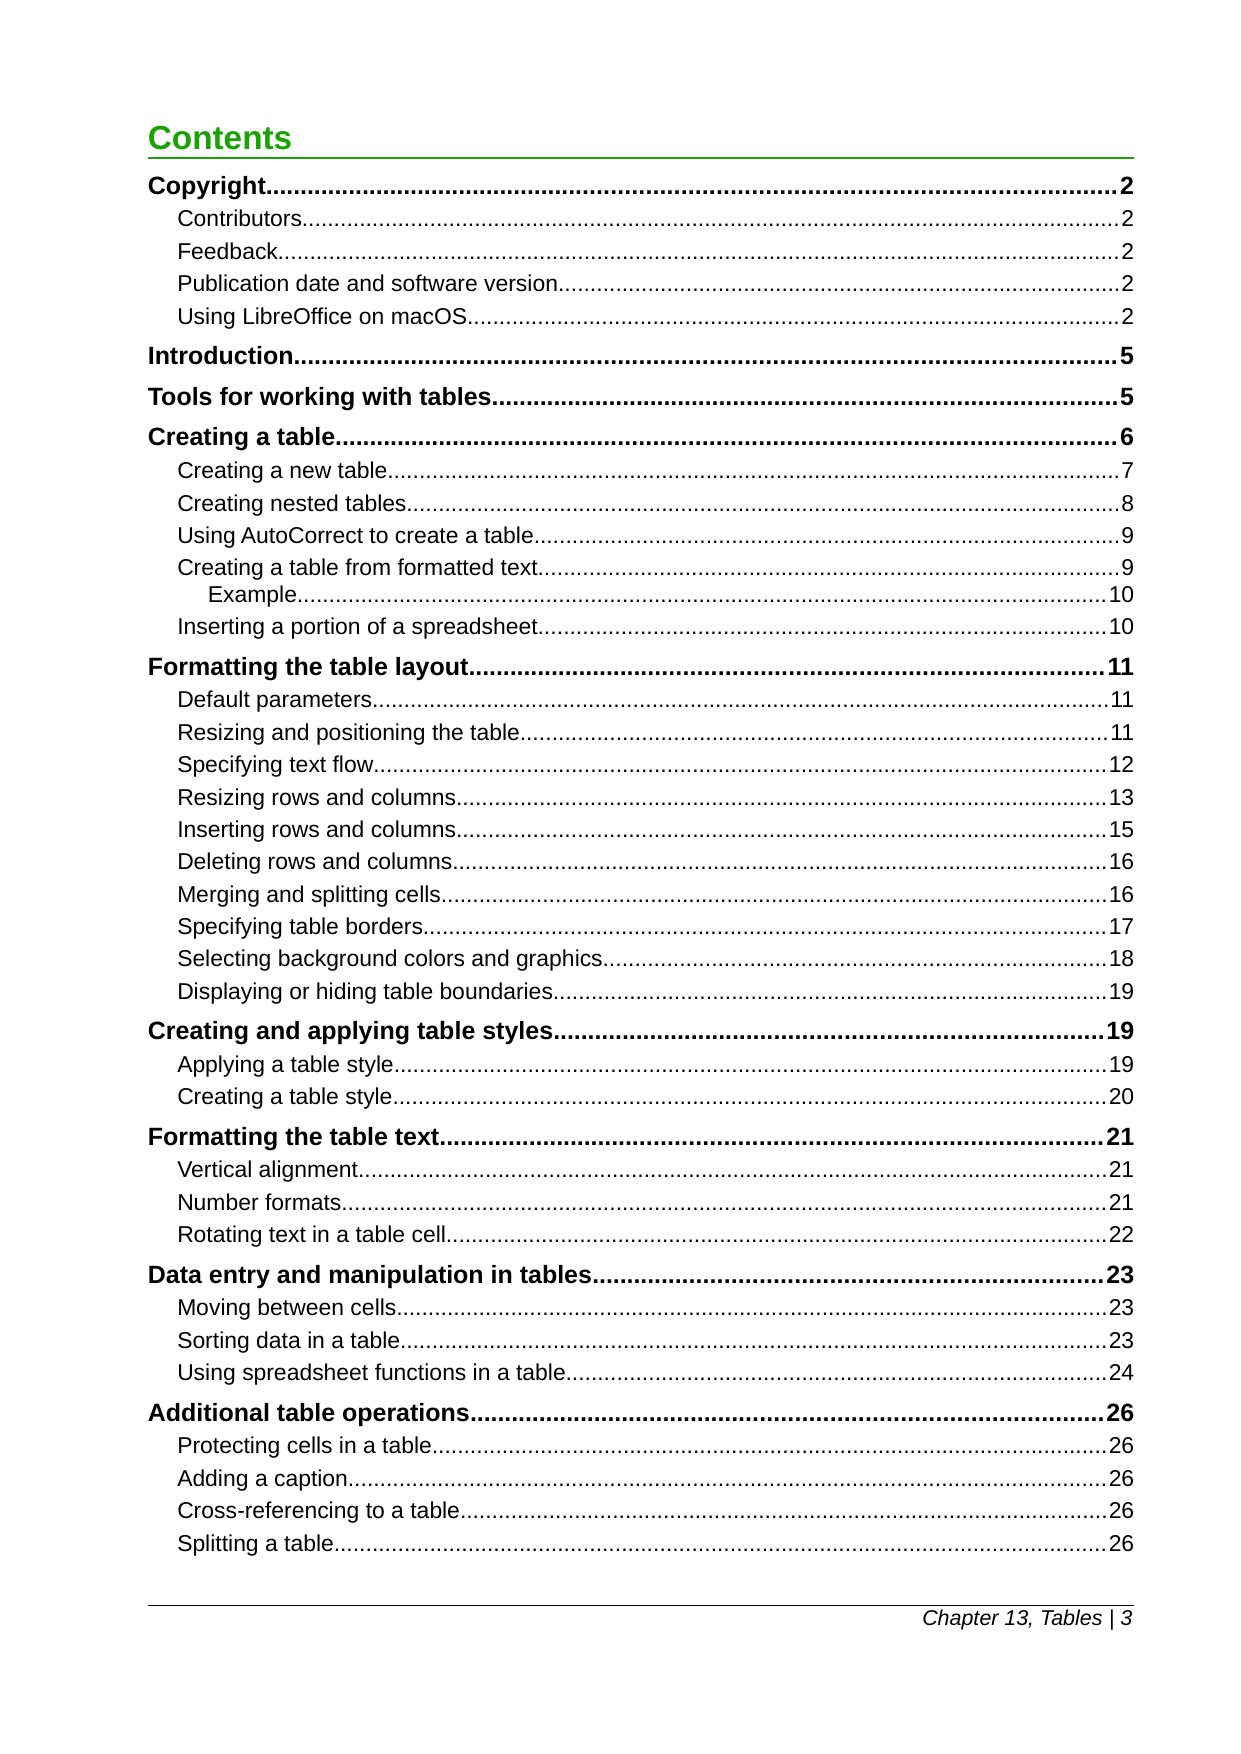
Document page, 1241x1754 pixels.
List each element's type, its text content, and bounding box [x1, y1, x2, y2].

text Adding a caption 26 [177, 1465, 1134, 1491]
text Cross‑referencing to a table 26 [177, 1497, 1134, 1523]
text Selecting background colors and graphics 18 [177, 945, 1134, 972]
text Inserting rows and columns 15 [177, 816, 1134, 842]
text Creating a table from formatted text 9 [177, 554, 1134, 581]
text Example 10 [208, 581, 1134, 607]
text Splitting a table 26 [177, 1529, 1134, 1556]
text Creating and applying table styles 19 [148, 1016, 1134, 1045]
text Copyright 2 [148, 171, 1134, 199]
text Feedback 2 [177, 238, 1134, 264]
text Specifying table borders 17 [177, 913, 1134, 939]
text Protecting cells in a table 26 [177, 1432, 1134, 1459]
text Tools for working with tables 5 [148, 382, 1134, 410]
text Using AutoCorrect to create a table 9 [177, 522, 1134, 548]
text Applying a table style 19 [177, 1051, 1134, 1077]
text Creating a table 6 [148, 422, 1134, 451]
text Displaying or hiding table boundaries 19 [177, 978, 1134, 1004]
text Additional table operations 26 [148, 1397, 1134, 1426]
text Inserting a portion of a spreadsheet 10 [177, 613, 1134, 639]
text Specifying text flow 12 [177, 751, 1134, 777]
text Data entry and manipulation in tables 23 [148, 1259, 1134, 1288]
text Resizing and positioning the table 11 [177, 719, 1134, 745]
text Merging and splitting cells 16 [177, 881, 1134, 907]
text Deleting rows and columns 16 [177, 848, 1134, 874]
text Using spreadsheet functions in a table 24 [177, 1359, 1134, 1386]
text Contributors 2 [177, 205, 1134, 232]
text Publication date and software version 2 [177, 270, 1134, 297]
text Sorting data in a table 23 [177, 1327, 1134, 1353]
text Introduction 5 [148, 341, 1134, 370]
text Using LibreOffice on macOS 2 [177, 303, 1134, 329]
text Rotating text in a table cell 22 [177, 1221, 1134, 1248]
text Default parameters 11 [177, 686, 1134, 713]
text Vertical alignment 21 [177, 1156, 1134, 1183]
text Formatting the table layout 11 [148, 651, 1134, 680]
text Formatting the table text 21 [148, 1122, 1134, 1150]
subtitle Contents [148, 118, 1134, 157]
text Creating nested tables 8 [177, 489, 1134, 516]
text Creating a table style 20 [177, 1083, 1134, 1110]
text Moving between cells 23 [177, 1294, 1134, 1321]
text Resizing rows and columns 13 [177, 783, 1134, 810]
text Number formats 21 [177, 1189, 1134, 1215]
text Creating a new table 7 [177, 457, 1134, 483]
